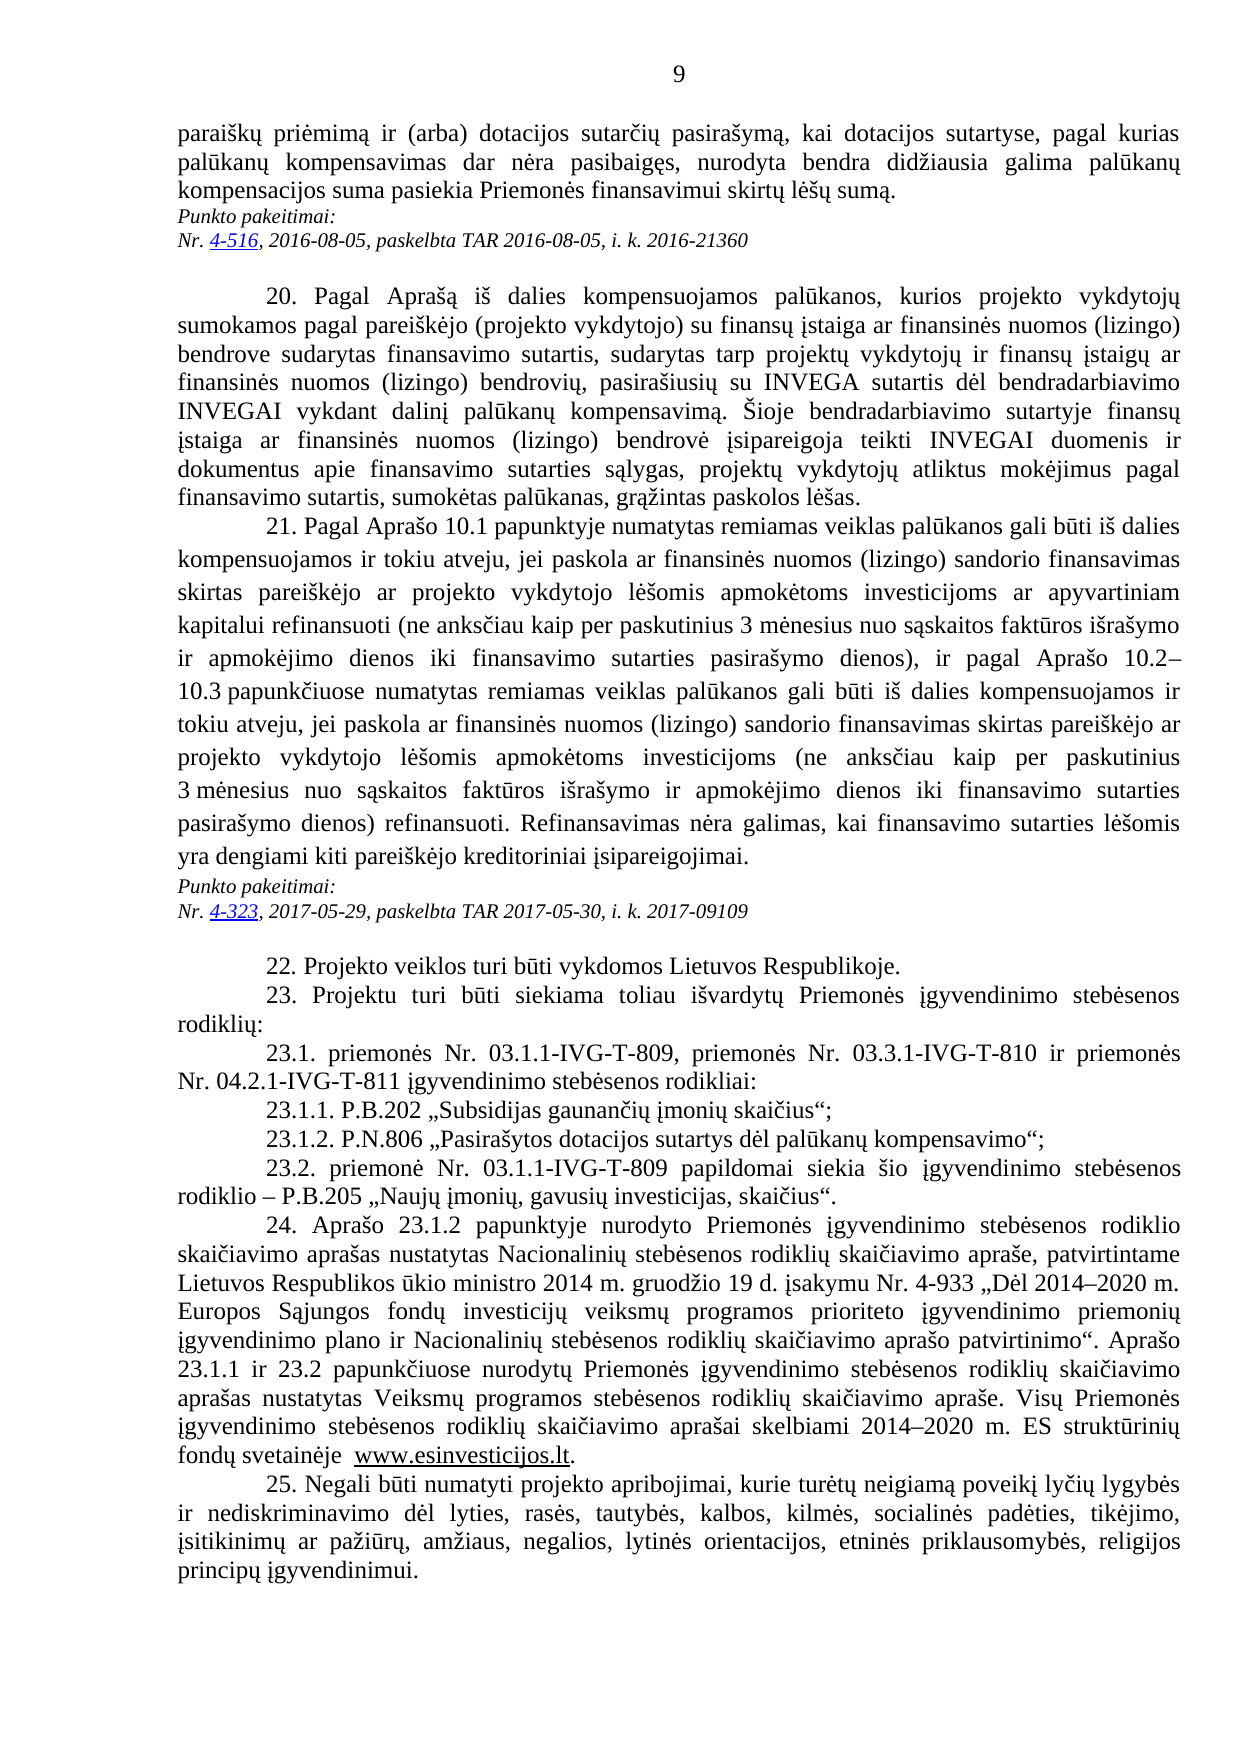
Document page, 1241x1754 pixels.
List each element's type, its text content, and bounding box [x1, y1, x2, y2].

text 21. Pagal Aprašo 10.1 papunktyje numatytas remiamas veiklas palūkanos gali būti iš dalies kompensuojamos ir tokiu atveju, jei paskola ar finansinės nuomos (lizingo) sandorio finansavimas skirtas pareiškėjo ar projekto vykdytojo lėšomis apmokėtoms investicijoms ar apyvartiniam kapitalui refinansuoti (ne anksčiau kaip per paskutinius 3 mėnesius nuo sąskaitos faktūros išrašymo ir apmokėjimo dienos iki finansavimo sutarties pasirašymo dienos), ir pagal Aprašo 10.2–10.3 papunkčiuose numatytas remiamas veiklas palūkanos gali būti iš dalies kompensuojamos ir tokiu atveju, jei paskola ar finansinės nuomos (lizingo) sandorio finansavimas skirtas pareiškėjo ar projekto vykdytojo lėšomis apmokėtoms investicijoms (ne anksčiau kaip per paskutinius 3 mėnesius nuo sąskaitos faktūros išrašymo ir apmokėjimo dienos iki finansavimo sutarties pasirašymo dienos) refinansuoti. Refinansavimas nėra galimas, kai finansavimo sutarties lėšomis yra dengiami kiti pareiškėjo kreditoriniai įsipareigojimai. [177, 511, 1181, 870]
text 23. Projektu turi būti siekiama toliau išvardytų Priemonės įgyvendinimo stebėsenos rodiklių: [177, 980, 1181, 1038]
text 23.1. priemonės Nr. 03.1.1-IVG-T-809, priemonės Nr. 03.3.1-IVG-T-810 ir priemonės Nr. 04.2.1-IVG-T-811 įgyvendinimo stebėsenos rodikliai: [177, 1038, 1181, 1095]
text 23.2. priemonė Nr. 03.1.1-IVG-T-809 papildomai siekia šio įgyvendinimo stebėsenos rodiklio – P.B.205 „Naujų įmonių, gavusių investicijas, skaičius“. [177, 1153, 1181, 1210]
text 24. Aprašo 23.1.2 papunktyje nurodyto Priemonės įgyvendinimo stebėsenos rodiklio skaičiavimo aprašas nustatytas Nacionalinių stebėsenos rodiklių skaičiavimo apraše, patvirtintame Lietuvos Respublikos ūkio ministro 2014 m. gruodžio 19 d. įsakymu Nr. 4-933 „Dėl 2014–2020 m. Europos Sąjungos fondų investicijų veiksmų programos prioriteto įgyvendinimo priemonių įgyvendinimo plano ir Nacionalinių stebėsenos rodiklių skaičiavimo aprašo patvirtinimo“. Aprašo 23.1.1 ir 23.2 papunkčiuose nurodytų Priemonės įgyvendinimo stebėsenos rodiklių skaičiavimo aprašas nustatytas Veiksmų programos stebėsenos rodiklių skaičiavimo apraše. Visų Priemonės įgyvendinimo stebėsenos rodiklių skaičiavimo aprašai skelbiami 2014–2020 m. ES struktūrinių fondų svetainėje www.esinvesticijos.lt. [177, 1210, 1181, 1469]
text 23.1.2. P.N.806 „Pasirašytos dotacijos sutartys dėl palūkanų kompensavimo“; [177, 1124, 1181, 1153]
text 23.1.1. P.B.202 „Subsidijas gaunančių įmonių skaičius“; [177, 1095, 1181, 1124]
text 20. Pagal Aprašą iš dalies kompensuojamos palūkanos, kurios projekto vykdytojų sumokamos pagal pareiškėjo (projekto vykdytojo) su finansų įstaiga ar finansinės nuomos (lizingo) bendrove sudarytas finansavimo sutartis, sudarytas tarp projektų vykdytojų ir finansų įstaigų ar finansinės nuomos (lizingo) bendrovių, pasirašiusių su INVEGA sutartis dėl bendradarbiavimo INVEGAI vykdant dalinį palūkanų kompensavimą. Šioje bendradarbiavimo sutartyje finansų įstaiga ar finansinės nuomos (lizingo) bendrovė įsipareigoja teikti INVEGAI duomenis ir dokumentus apie finansavimo sutarties sąlygas, projektų vykdytojų atliktus mokėjimus pagal finansavimo sutartis, sumokėtas palūkanas, grąžintas paskolos lėšas. [177, 281, 1181, 511]
text Punkto pakeitimai: [177, 204, 1181, 228]
text Punkto pakeitimai: [177, 874, 1181, 898]
text 22. Projekto veiklos turi būti vykdomos Lietuvos Respublikoje. [177, 951, 1181, 980]
text Nr. 4-323, 2017-05-29, paskelbta TAR 2017-05-30, i. k. 2017-09109 [177, 898, 1181, 923]
text 25. Negali būti numatyti projekto apribojimai, kurie turėtų neigiamą poveikį lyčių lygybės ir nediskriminavimo dėl lyties, rasės, tautybės, kalbos, kilmės, socialinės padėties, tikėjimo, įsitikinimų ar pažiūrų, amžiaus, negalios, lytinės orientacijos, etninės priklausomybės, religijos principų įgyvendinimui. [177, 1469, 1181, 1584]
text paraiškų priėmimą ir (arba) dotacijos sutarčių pasirašymą, kai dotacijos sutartyse, pagal kurias palūkanų kompensavimas dar nėra pasibaigęs, nurodyta bendra didžiausia galima palūkanų kompensacijos suma pasiekia Priemonės finansavimui skirtų lėšų sumą. [177, 118, 1181, 204]
text Nr. 4-516, 2016-08-05, paskelbta TAR 2016-08-05, i. k. 2016-21360 [177, 228, 1181, 252]
